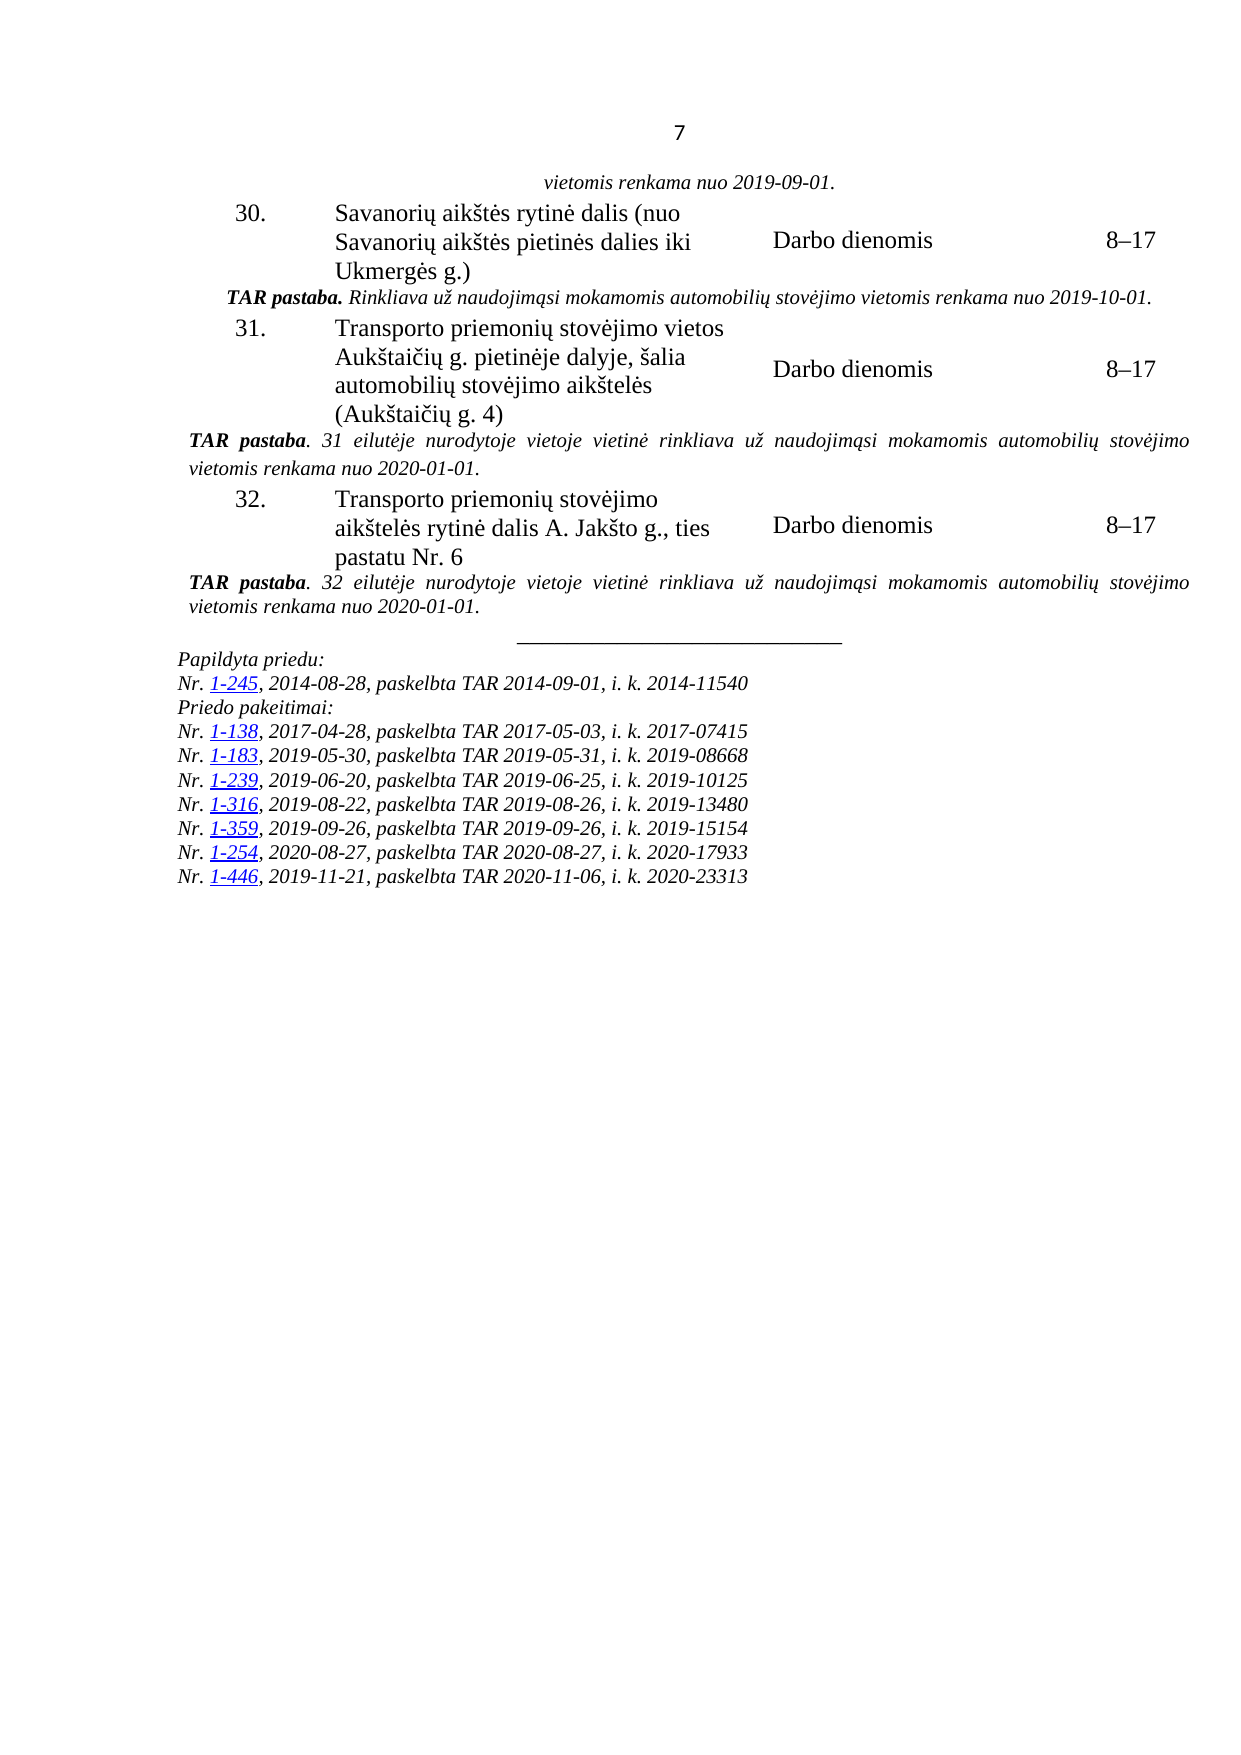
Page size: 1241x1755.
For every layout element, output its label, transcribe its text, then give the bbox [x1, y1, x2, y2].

table_cell Transporto priemonių stovėjimo aikštelės rytinė dalis A. Jakšto g., ties pastatu Nr. 6 [323, 484, 761, 570]
table_cell 32. [177, 484, 323, 570]
table_cell 30. [177, 199, 323, 285]
table_cell 8–17 [1058, 199, 1204, 285]
table_cell TAR pastaba. 31 eilutėje nurodytoje vietoje vietinė rinkliava už naudojimąsi mokamomis automobilių stovėjimo vietomis renkama nuo 2020-01-01. [177, 428, 1204, 484]
table_cell TAR pastaba. Rinkliava už naudojimąsi mokamomis automobilių stovėjimo vietomis renkama nuo 2019-10-01. [177, 285, 1204, 313]
table_cell Savanorių aikštės rytinė dalis (nuo Savanorių aikštės pietinės dalies iki Ukmergės g.) [323, 199, 761, 285]
text Nr. 1-138, 2017-04-28, paskelbta TAR 2017-05-03, i. k. 2017-07415 [177, 719, 1181, 743]
table_cell Darbo dienomis [761, 313, 1058, 428]
text Nr. 1-316, 2019-08-22, paskelbta TAR 2019-08-26, i. k. 2019-13480 [177, 792, 1181, 816]
table_cell vietomis renkama nuo 2019-09-01. [177, 170, 1204, 198]
text __________________________ [177, 618, 1181, 647]
text Nr. 1-239, 2019-06-20, paskelbta TAR 2019-06-25, i. k. 2019-10125 [177, 767, 1181, 792]
table_cell Darbo dienomis [761, 484, 1058, 570]
text Nr. 1-245, 2014-08-28, paskelbta TAR 2014-09-01, i. k. 2014-11540 [177, 671, 1181, 695]
table_cell 31. [177, 313, 323, 428]
table_cell 8–17 [1058, 313, 1204, 428]
text Nr. 1-446, 2019-11-21, paskelbta TAR 2020-11-06, i. k. 2020-23313 [177, 864, 1181, 888]
text Nr. 1-254, 2020-08-27, paskelbta TAR 2020-08-27, i. k. 2020-17933 [177, 840, 1181, 864]
text Priedo pakeitimai: [177, 695, 1181, 719]
table_cell Transporto priemonių stovėjimo vietos Aukštaičių g. pietinėje dalyje, šalia automobilių stovėjimo aikštelės (Aukštaičių g. 4) [323, 313, 761, 428]
table_cell TAR pastaba. 32 eilutėje nurodytoje vietoje vietinė rinkliava už naudojimąsi mokamomis automobilių stovėjimo vietomis renkama nuo 2020-01-01. [177, 570, 1204, 618]
table_cell Darbo dienomis [761, 199, 1058, 285]
text Nr. 1-359, 2019-09-26, paskelbta TAR 2019-09-26, i. k. 2019-15154 [177, 816, 1181, 840]
text Papildyta priedu: [177, 647, 1181, 671]
table_cell 8–17 [1058, 484, 1204, 570]
text Nr. 1-183, 2019-05-30, paskelbta TAR 2019-05-31, i. k. 2019-08668 [177, 743, 1181, 767]
